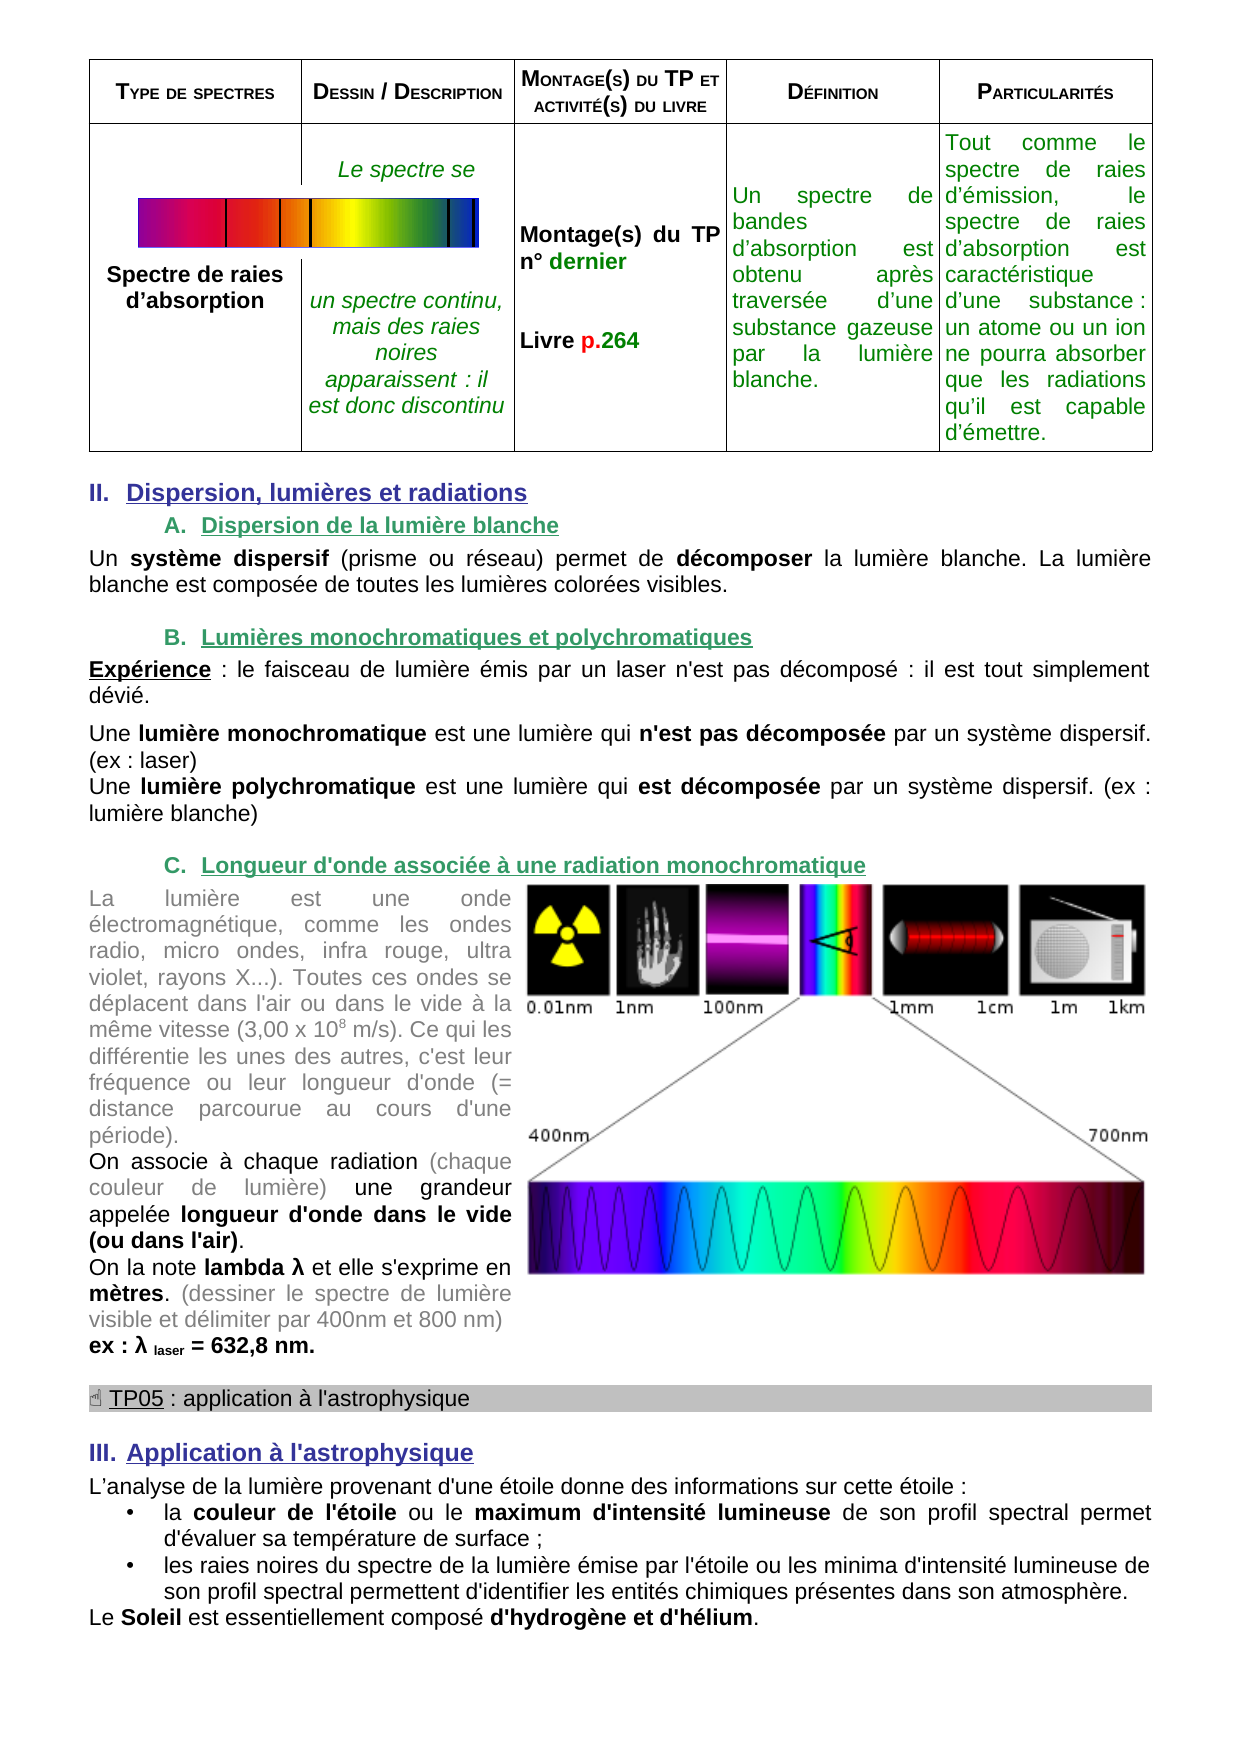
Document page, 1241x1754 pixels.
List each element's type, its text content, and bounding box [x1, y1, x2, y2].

table_header Dessin / Description [302, 60, 514, 123]
table_cell Tout comme le spectre de raies d’émission, le spectre de raies d’absorption est caractéristique d’une substance : un atome ou un ion ne pourra absorber que les radiations qu’il est capable d’émettre. [940, 124, 1152, 451]
subtitle Application à l'astrophysique [89, 1438, 1152, 1467]
table_header Particularités [940, 60, 1152, 123]
text On associe à chaque radiation (chaque couleur de lumière) une grandeur appelée longueur d'onde dans le vide (ou dans l'air). [89, 1148, 523, 1253]
text  TP05 : application à l'astrophysique [89, 1385, 1152, 1412]
text Expérience : le faisceau de lumière émis par un laser n'est pas décomposé : il est tout simplement dévié. [89, 656, 1152, 709]
table_cell Le spectre se présente comme un spectre continu, mais des raies noires apparaissent : il est donc discontinu [302, 124, 514, 451]
table_header Définition [727, 60, 939, 123]
text Une lumière monochromatique est une lumière qui n'est pas décomposée par un système dispersif. (ex : laser) [89, 720, 1152, 773]
table_header Type de spectres [90, 60, 301, 123]
list les raies noires du spectre de la lumière émise par l'étoile ou les minima d'intensité lumineuse de son profil spectral permettent d'identifier les entités chimiques présentes dans son atmosphère. [126, 1552, 1152, 1604]
subtitle Longueur d'onde associée à une radiation monochromatique [164, 852, 1152, 878]
picture [523, 884, 1149, 1281]
list la couleur de l'étoile ou le maximum d'intensité lumineuse de son profil spectral permet d'évaluer sa température de surface ; [126, 1499, 1152, 1552]
text Un système dispersif (prisme ou réseau) permet de décomposer la lumière blanche. La lumière blanche est composée de toutes les lumières colorées visibles. [89, 544, 1152, 597]
table_cell Un spectre de bandes d’absorption est obtenu après traversée d’une substance gazeuse par la lumière blanche. [727, 124, 939, 451]
text ex : λ laser = 632,8 nm. [89, 1332, 1152, 1359]
text Une lumière polychromatique est une lumière qui est décomposée par un système dispersif. (ex : lumière blanche) [89, 773, 1152, 826]
text Le Soleil est essentiellement composé d'hydrogène et d'hélium. [89, 1604, 1152, 1631]
text La lumière est une onde électromagnétique, comme les ondes radio, micro ondes, infra rouge, ultra violet, rayons X...). Toutes ces ondes se déplacent dans l'air ou dans le vide à la même vitesse (3,00 x 108 m/s). Ce qui les différentie les unes des autres, c'est leur fréquence ou leur longueur d'onde (= distance parcourue au cours d'une période). [89, 884, 523, 1148]
table_header Montage(s) du TP et activité(s) du livre [515, 60, 726, 123]
subtitle Dispersion de la lumière blanche [164, 512, 1152, 539]
text On la note lambda λ et elle s'exprime en mètres. (dessiner le spectre de lumière visible et délimiter par 400nm et 800 nm) [89, 1253, 1152, 1332]
table_cell Montage(s) du TP n° dernier Livre p.264 [515, 124, 726, 451]
picture [133, 193, 485, 251]
subtitle Lumières monochromatiques et polychromatiques [164, 624, 1152, 650]
subtitle Dispersion, lumières et radiations [89, 478, 1152, 506]
text L’analyse de la lumière provenant d'une étoile donne des informations sur cette étoile : [89, 1473, 1152, 1499]
table_cell Spectre de raies d’absorption [90, 124, 301, 451]
